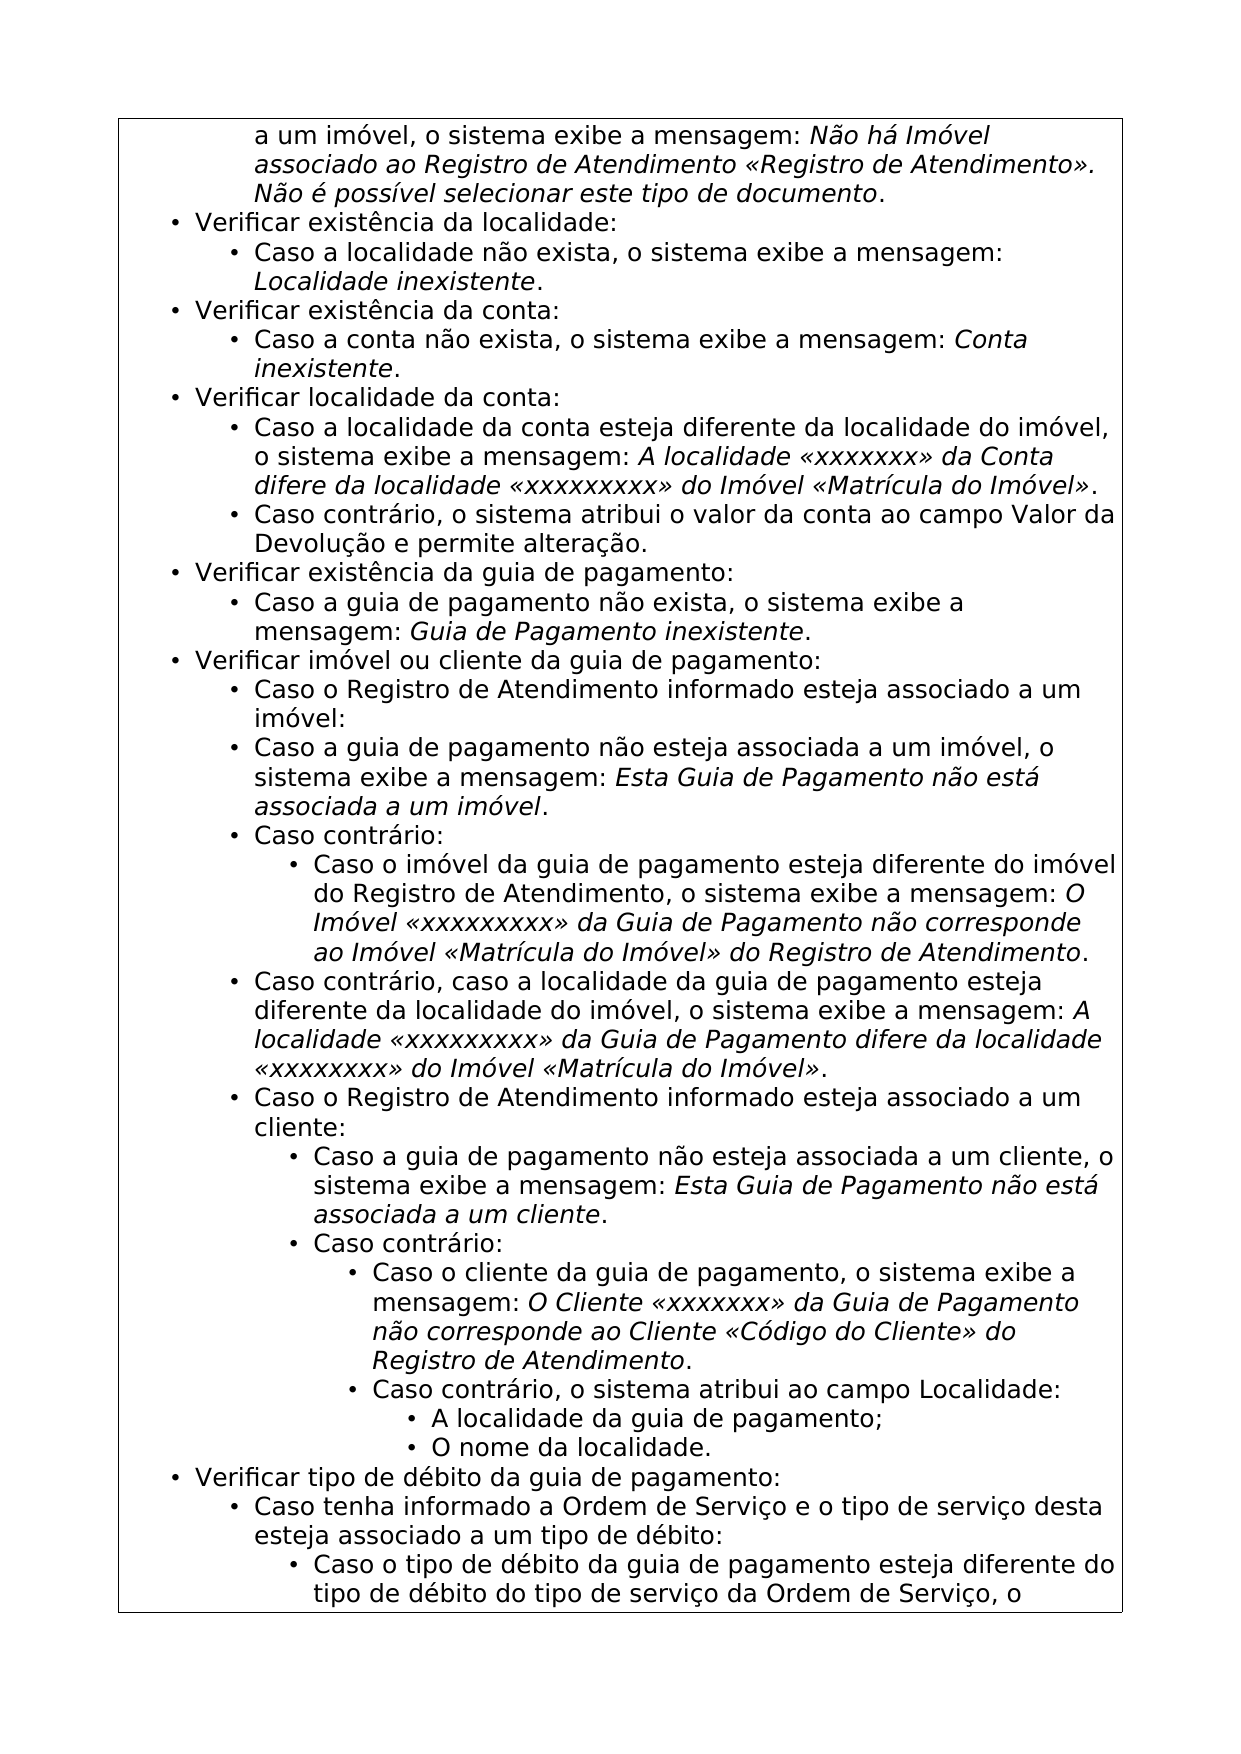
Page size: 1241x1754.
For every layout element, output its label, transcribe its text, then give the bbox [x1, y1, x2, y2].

table_header a um imóvel, o sistema exibe a mensagem: Não há Imóvel associado ao Registro de Atendimento «Registro de Atendimento». Não é possível selecionar este tipo de documento. Verificar existência da localidade: Caso a localidade não exista, o sistema exibe a mensagem: Localidade inexistente. Verificar existência da conta: Caso a conta não exista, o sistema exibe a mensagem: Conta inexistente. Verificar localidade da conta: Caso a localidade da conta esteja diferente da localidade do imóvel, o sistema exibe a mensagem: A localidade «xxxxxxx» da Conta difere da localidade «xxxxxxxxx» do Imóvel «Matrícula do Imóvel». Caso contrário, o sistema atribui o valor da conta ao campo Valor da Devolução e permite alteração. Verificar existência da guia de pagamento: Caso a guia de pagamento não exista, o sistema exibe a mensagem: Guia de Pagamento inexistente. Verificar imóvel ou cliente da guia de pagamento: Caso o Registro de Atendimento informado esteja associado a um imóvel: Caso a guia de pagamento não esteja associada a um imóvel, o sistema exibe a mensagem: Esta Guia de Pagamento não está associada a um imóvel. Caso contrário: Caso o imóvel da guia de pagamento esteja diferente do imóvel do Registro de Atendimento, o sistema exibe a mensagem: O Imóvel «xxxxxxxxx» da Guia de Pagamento não corresponde ao Imóvel «Matrícula do Imóvel» do Registro de Atendimento. Caso contrário, caso a localidade da guia de pagamento esteja diferente da localidade do imóvel, o sistema exibe a mensagem: A localidade «xxxxxxxxx» da Guia de Pagamento difere da localidade «xxxxxxxx» do Imóvel «Matrícula do Imóvel». Caso o Registro de Atendimento informado esteja associado a um cliente: Caso a guia de pagamento não esteja associada a um cliente, o sistema exibe a mensagem: Esta Guia de Pagamento não está associada a um cliente. Caso contrário: Caso o cliente da guia de pagamento, o sistema exibe a mensagem: O Cliente «xxxxxxx» da Guia de Pagamento não corresponde ao Cliente «Código do Cliente» do Registro de Atendimento. Caso contrário, o sistema atribui ao campo Localidade: A localidade da guia de pagamento; O nome da localidade. Verificar tipo de débito da guia de pagamento: Caso tenha informado a Ordem de Serviço e o tipo de serviço desta esteja associado a um tipo de débito: Caso o tipo de débito da guia de pagamento esteja diferente do tipo de débito do tipo de serviço da Ordem de Serviço, o [119, 119, 1122, 1612]
